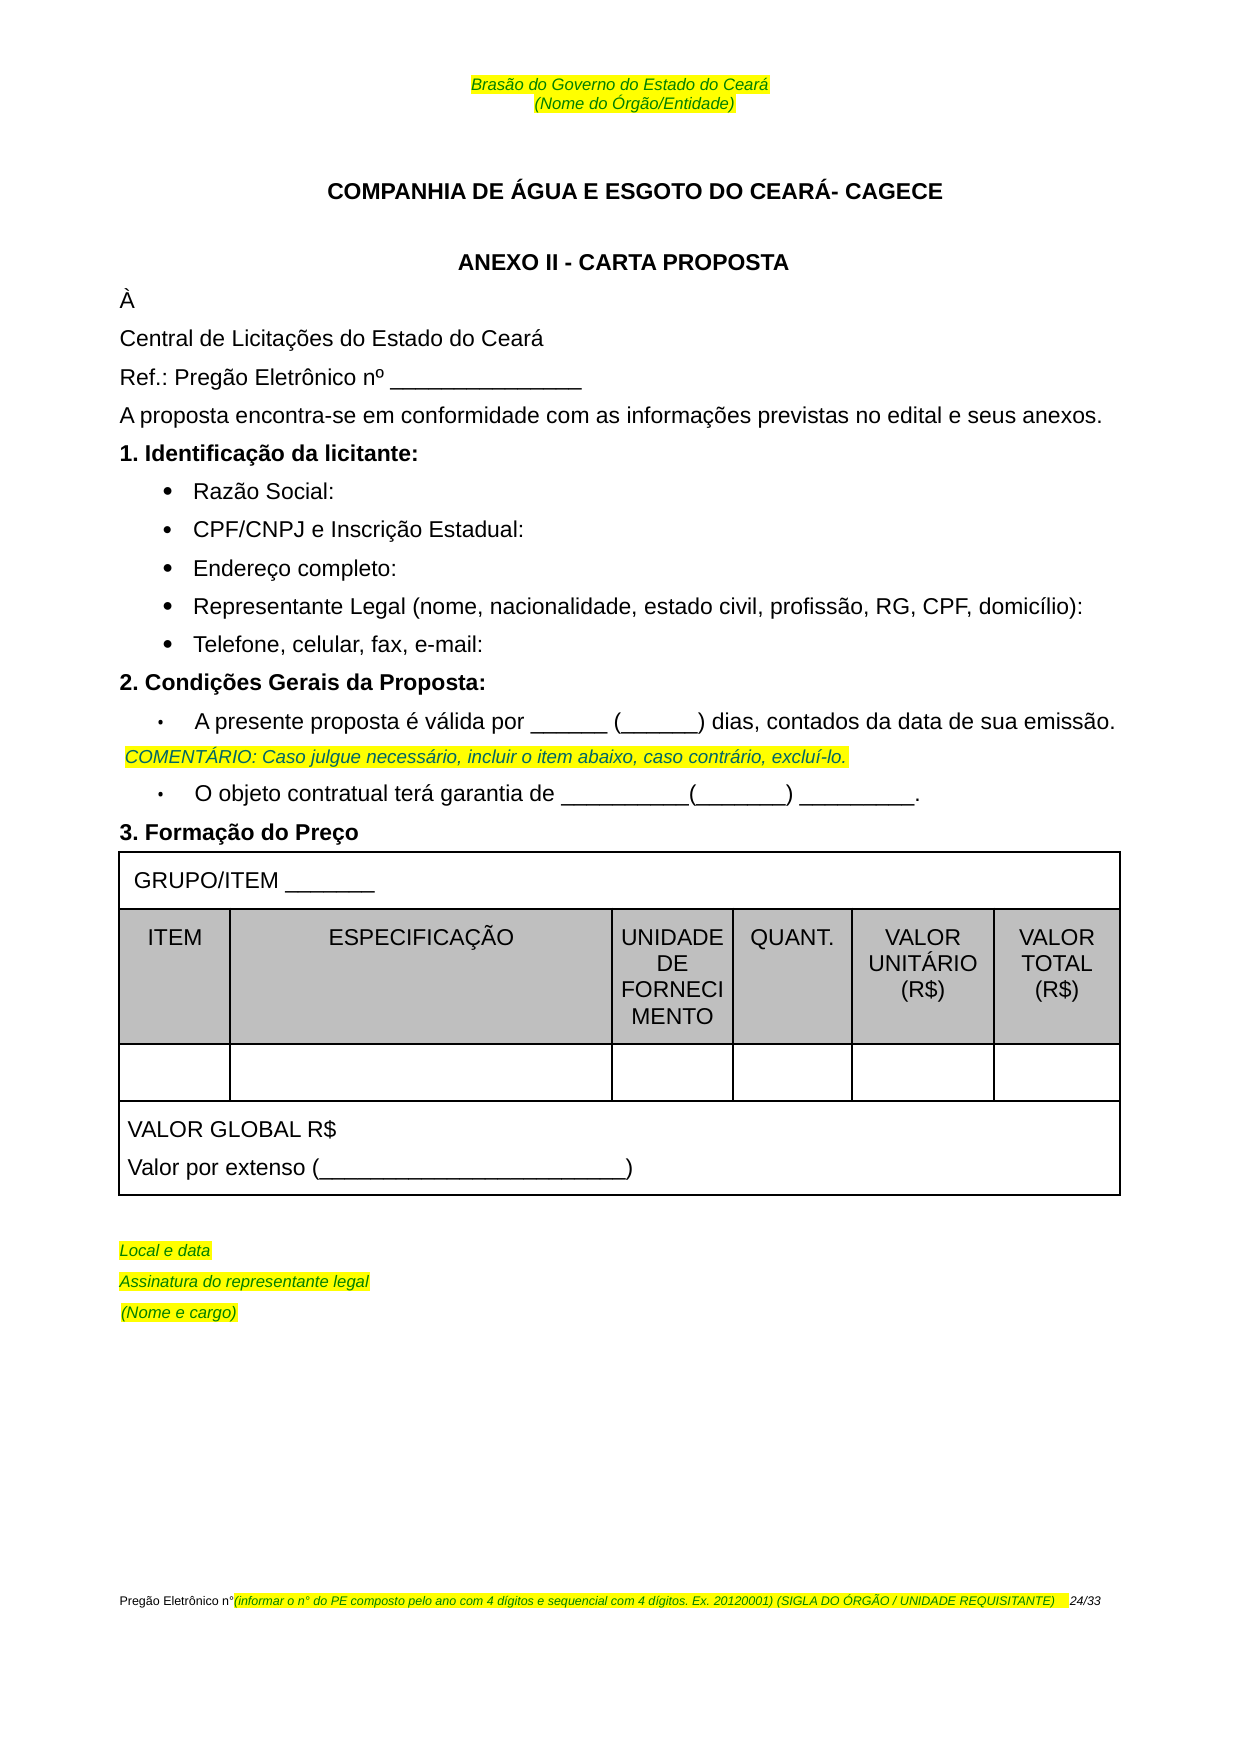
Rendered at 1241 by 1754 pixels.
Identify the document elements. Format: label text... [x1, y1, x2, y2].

text 1. Identificação da licitante: [119, 440, 1121, 466]
text 3. Formação do Preço [119, 818, 1121, 845]
table_cell [853, 1045, 993, 1099]
list CPF/CNPJ e Inscrição Estadual: [163, 516, 1121, 543]
table_cell VALOR GLOBAL R$ Valor por extenso (________________________) [120, 1102, 1119, 1194]
text (Nome e cargo) [121, 1303, 1121, 1322]
table_cell [120, 1045, 229, 1099]
list O objeto contratual terá garantia de __________(_______) _________. [157, 780, 1121, 807]
text 2. Condições Gerais da Proposta: [119, 669, 1121, 696]
table_cell [995, 1045, 1119, 1099]
text COMENTÁRIO: Caso julgue necessário, incluir o item abaixo, caso contrário, excluí-lo. [119, 746, 1121, 768]
text ANEXO II - CARTA PROPOSTA [119, 249, 1121, 275]
table_cell VALOR TOTAL (R$) [995, 910, 1119, 1043]
table_header GRUPO/ITEM _______ [120, 853, 1119, 907]
text A proposta encontra-se em conformidade com as informações previstas no edital e seus anexos. [119, 402, 1121, 428]
text À [119, 287, 1121, 313]
table_cell [613, 1045, 732, 1099]
text Ref.: Pregão Eletrônico nº _______________ [119, 363, 1121, 390]
list Endereço completo: [163, 555, 1121, 581]
table_cell ITEM [120, 910, 229, 1043]
list Telefone, celular, fax, e-mail: [163, 631, 1121, 657]
table_cell VALOR UNITÁRIO (R$) [853, 910, 993, 1043]
table_cell ESPECIFICAÇÃO [231, 910, 611, 1043]
text Central de Licitações do Estado do Ceará [119, 325, 1121, 352]
text Local e data [119, 1241, 1121, 1260]
list Representante Legal (nome, nacionalidade, estado civil, profissão, RG, CPF, domicílio): [163, 593, 1121, 619]
table_cell QUANT. [734, 910, 851, 1043]
list Razão Social: [163, 478, 1121, 504]
table_cell [734, 1045, 851, 1099]
table_cell [231, 1045, 611, 1099]
table_cell UNIDADE DE FORNECIMENTO [613, 910, 732, 1043]
list A presente proposta é válida por ______ (______) dias, contados da data de sua emissão. [157, 708, 1121, 734]
text Assinatura do representante legal [119, 1272, 1121, 1291]
